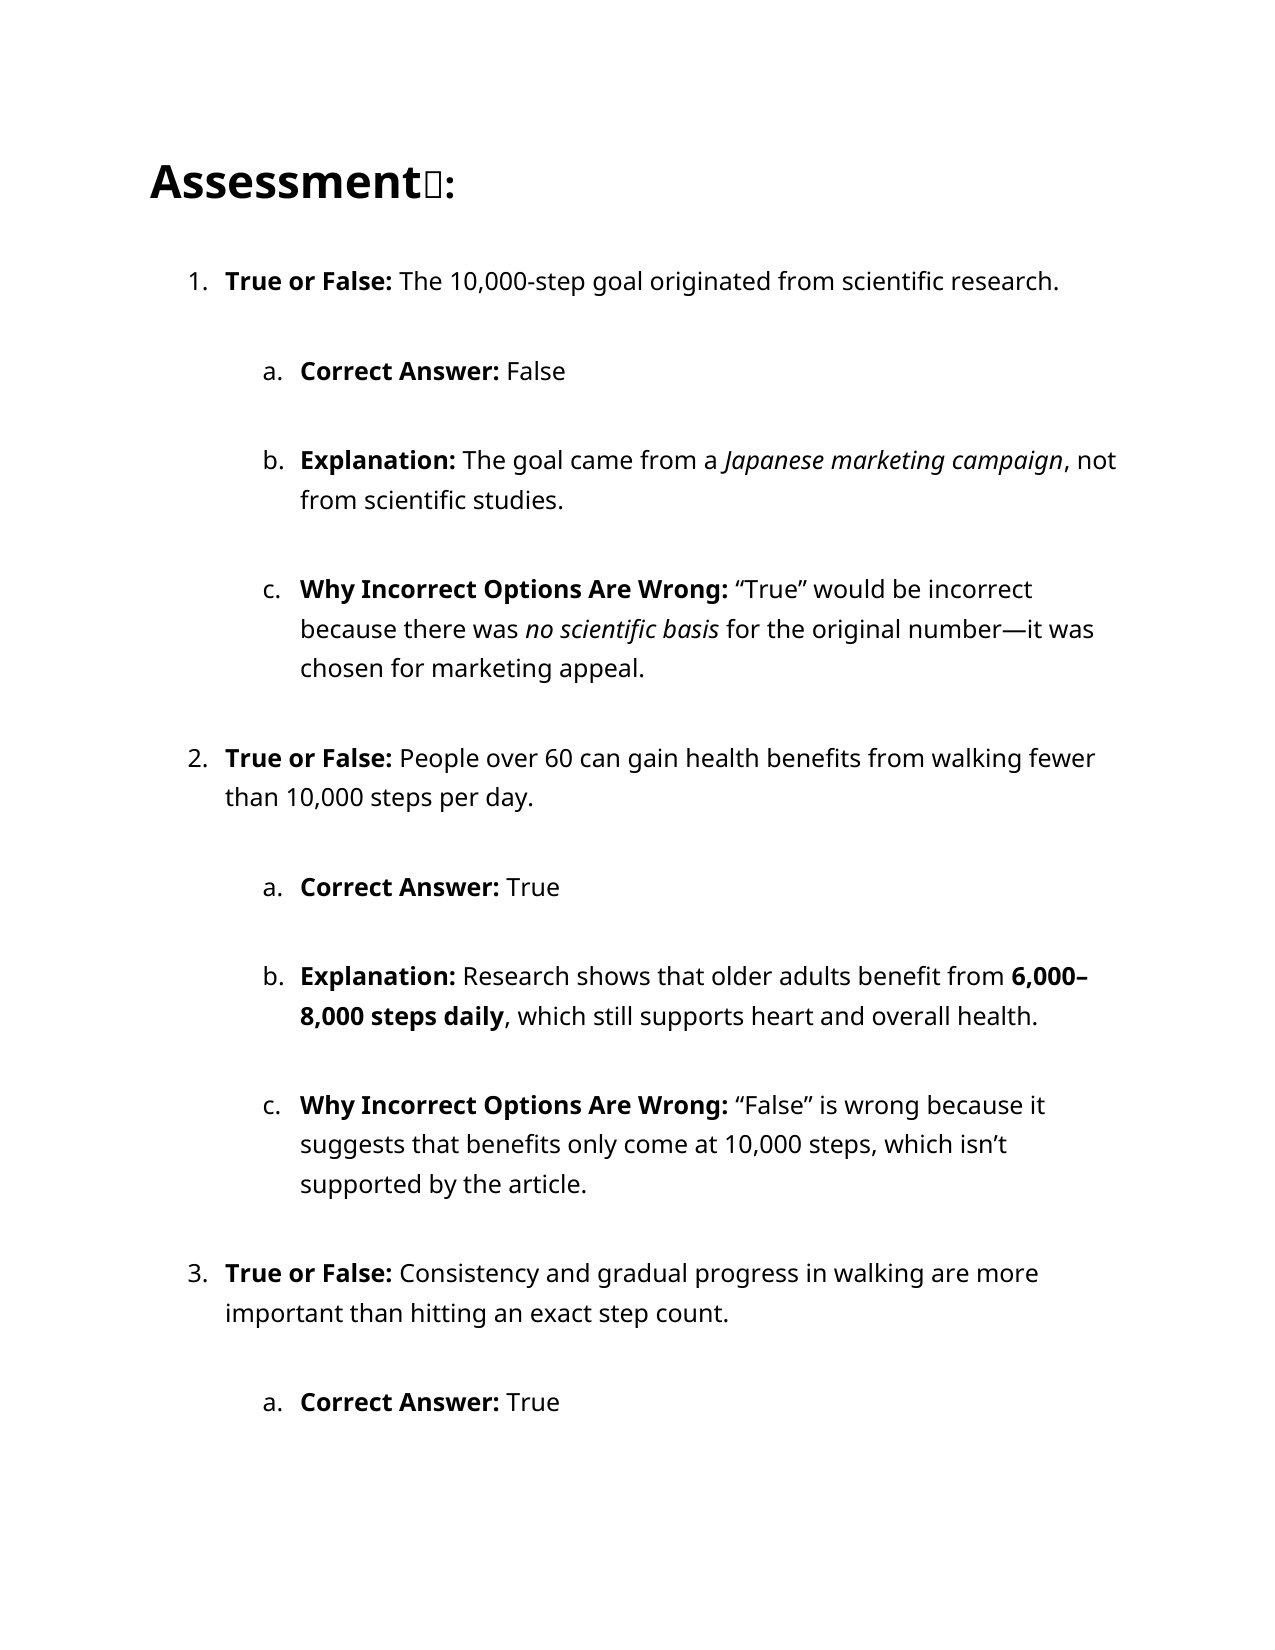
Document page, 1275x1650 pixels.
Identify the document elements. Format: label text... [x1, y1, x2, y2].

list True or False: Consistency and gradual progress in walking are more important than hitting an exact step count. [187, 1256, 1125, 1330]
text Assessment✅: [150, 150, 1125, 212]
list True or False: People over 60 can gain health benefits from walking fewer than 10,000 steps per day. [187, 740, 1125, 814]
list Explanation: Research shows that older adults benefit from 6,000–8,000 steps daily, which still supports heart and overall health. [262, 959, 1125, 1032]
list True or False: The 10,000-step goal originated from scientific research. [187, 264, 1125, 298]
list Explanation: The goal came from a Japanese marketing campaign, not from scientific studies. [262, 443, 1125, 516]
list Why Incorrect Options Are Wrong: “False” is wrong because it suggests that benefits only come at 10,000 steps, which isn’t supported by the article. [262, 1088, 1125, 1201]
list Correct Answer: True [262, 869, 1125, 903]
list Correct Answer: True [262, 1385, 1125, 1419]
list Why Incorrect Options Are Wrong: “True” would be incorrect because there was no scientific basis for the original number—it was chosen for marketing appeal. [262, 572, 1125, 685]
list Correct Answer: False [262, 353, 1125, 387]
